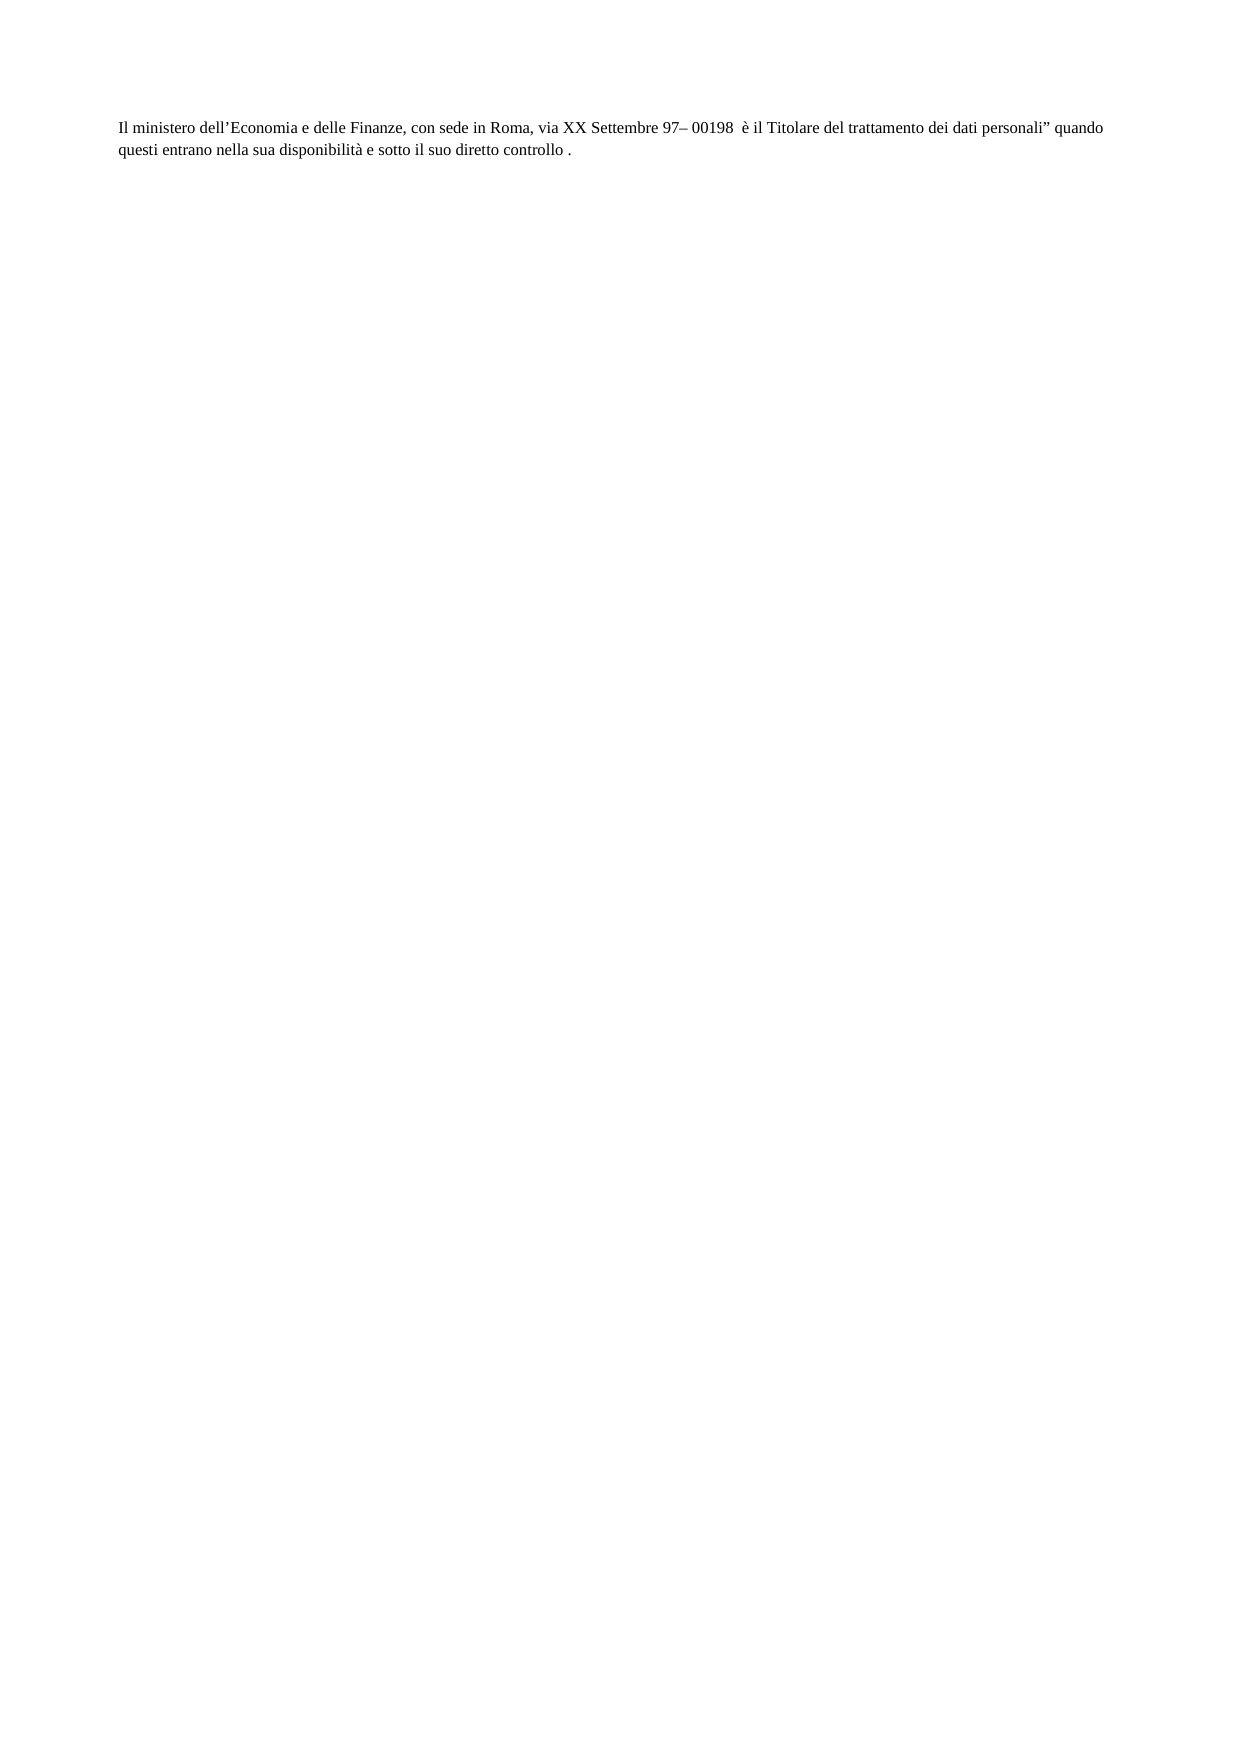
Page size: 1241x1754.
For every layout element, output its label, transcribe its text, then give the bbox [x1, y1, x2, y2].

text Il ministero dell’Economia e delle Finanze, con sede in Roma, via XX Settembre 97– 00198 è il Titolare del trattamento dei dati personali” quando questi entrano nella sua disponibilità e sotto il suo diretto controllo . [118, 118, 1122, 159]
